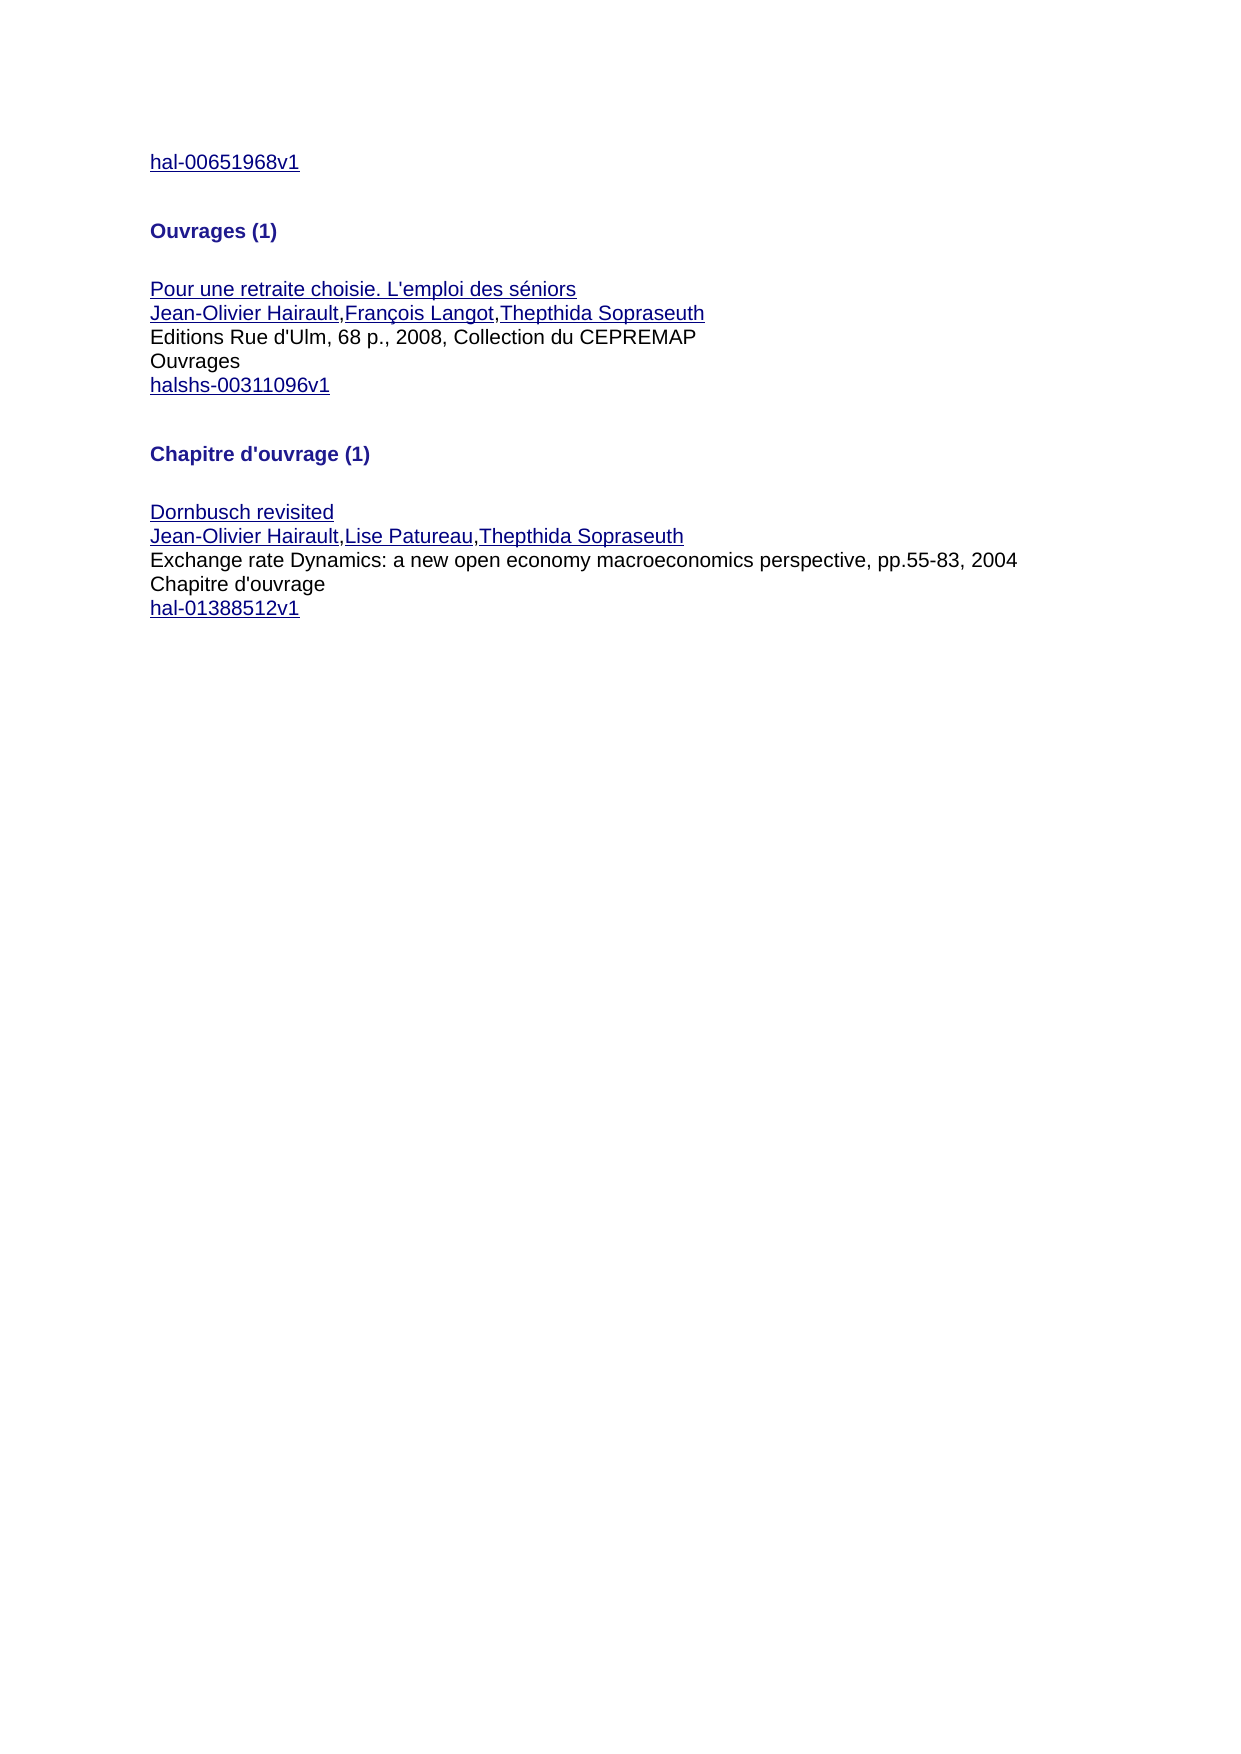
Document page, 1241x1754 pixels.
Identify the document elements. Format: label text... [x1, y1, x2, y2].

table_header Pour une retraite choisie. L'emploi des séniors Jean-Olivier Hairault,François Langot,Thepthida Sopraseuth Editions Rue d'Ulm, 68 p., 2008, Collection du CEPREMAP Ouvrages halshs-00311096v1 [150, 277, 1090, 397]
subtitle Ouvrages (1) [150, 219, 1090, 243]
table_header Dornbusch revisited Jean-Olivier Hairault,Lise Patureau,Thepthida Sopraseuth Exchange rate Dynamics: a new open economy macroeconomics perspective, pp.55-83, 2004 Chapitre d'ouvrage hal-01388512v1 [150, 500, 1090, 620]
subtitle Chapitre d'ouvrage (1) [150, 442, 1090, 466]
table_cell hal-00651968v1 [150, 150, 1090, 174]
